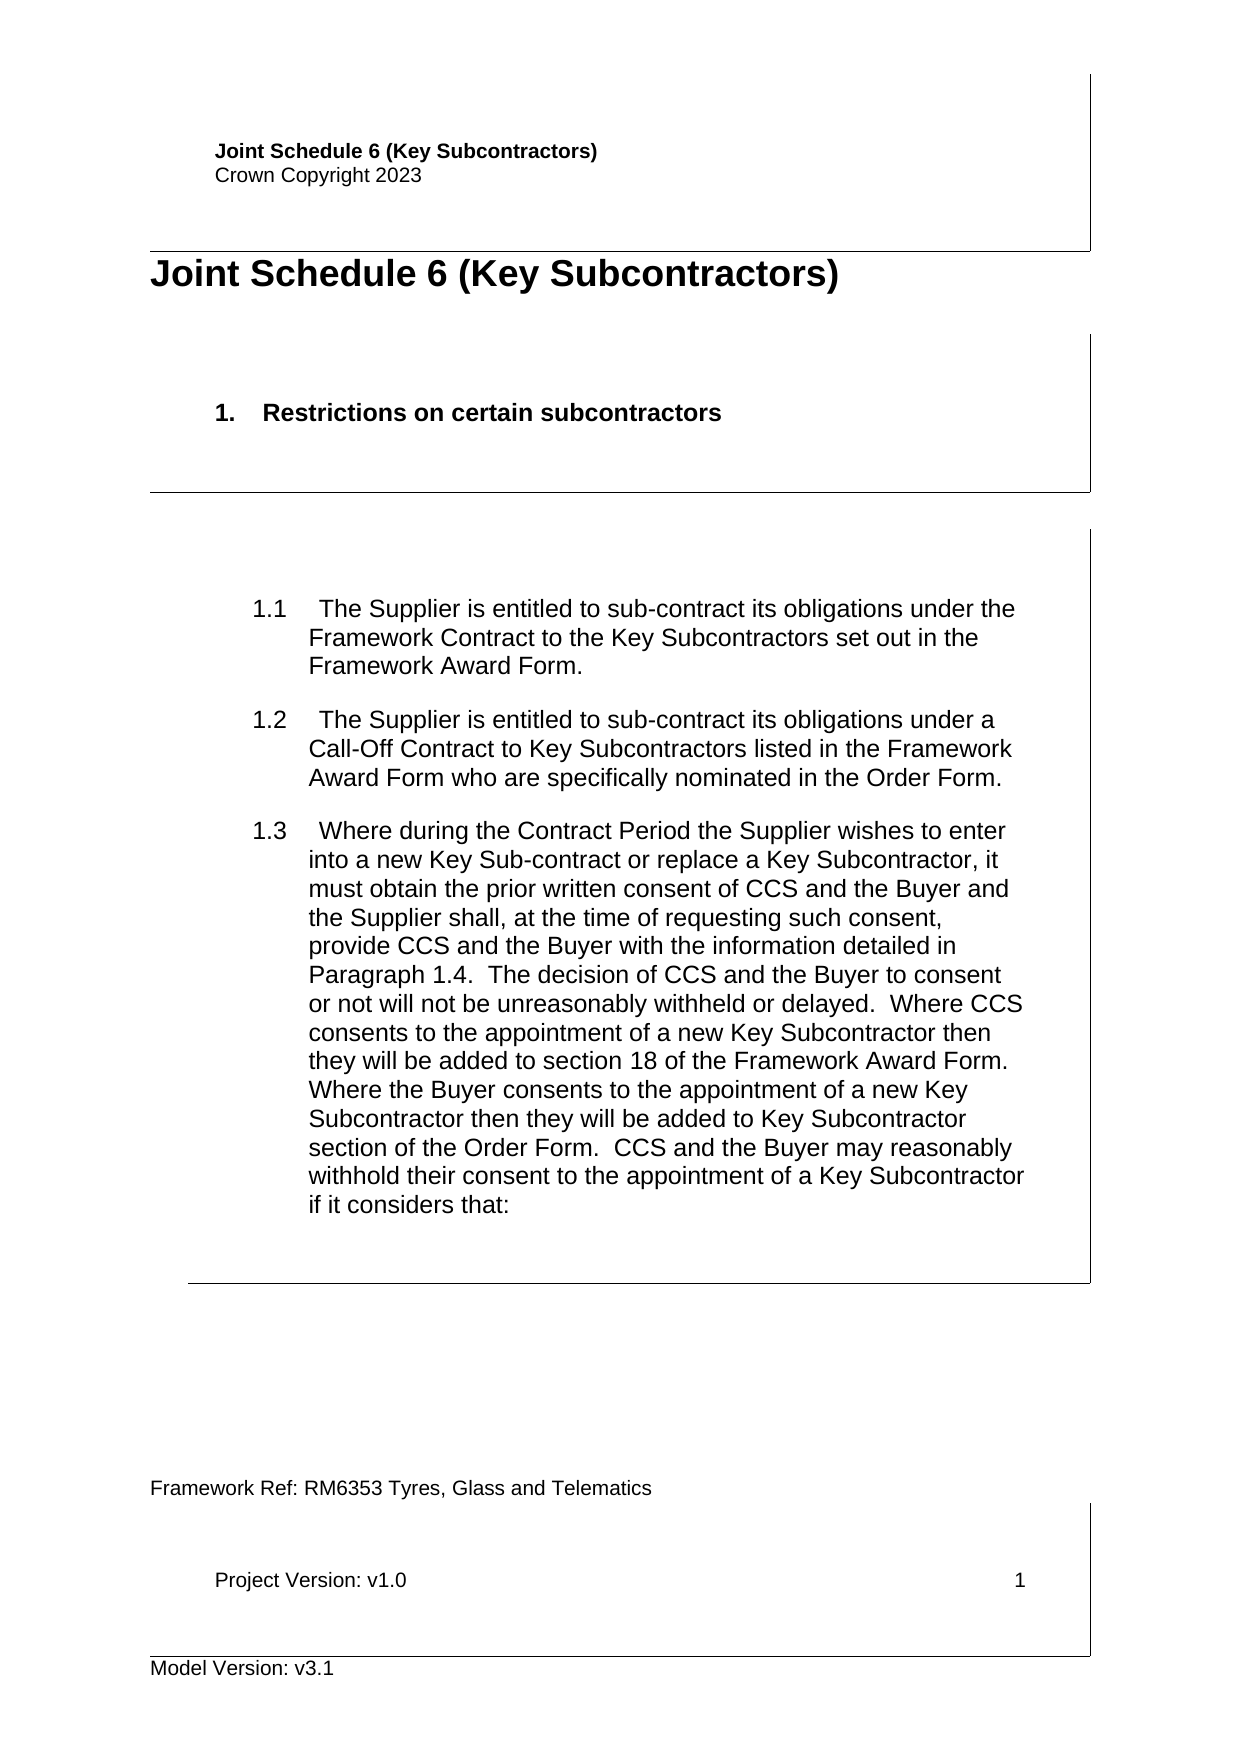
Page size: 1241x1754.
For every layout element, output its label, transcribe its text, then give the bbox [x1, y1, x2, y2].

text Joint Schedule 6 (Key Subcontractors) [150, 251, 1090, 294]
list Restrictions on certain subcontractors [150, 334, 1090, 492]
list The Supplier is entitled to sub-contract its obligations under the Framework Contract to the Key Subcontractors set out in the Framework Award Form. [187, 529, 1090, 641]
list The Supplier is entitled to sub-contract its obligations under a Call-Off Contract to Key Subcontractors listed in the Framework Award Form who are specifically nominated in the Order Form. [187, 641, 1090, 752]
list Where during the Contract Period the Supplier wishes to enter into a new Key Sub-contract or replace a Key Subcontractor, it must obtain the prior written consent of CCS and the Buyer and the Supplier shall, at the time of requesting such consent, provide CCS and the Buyer with the information detailed in Paragraph 1.4. The decision of CCS and the Buyer to consent or not will not be unreasonably withheld or delayed. Where CCS consents to the appointment of a new Key Subcontractor then they will be added to section 18 of the Framework Award Form. Where the Buyer consents to the appointment of a new Key Subcontractor then they will be added to Key Subcontractor section of the Order Form. CCS and the Buyer may reasonably withhold their consent to the appointment of a Key Subcontractor if it considers that: [187, 752, 1090, 1283]
